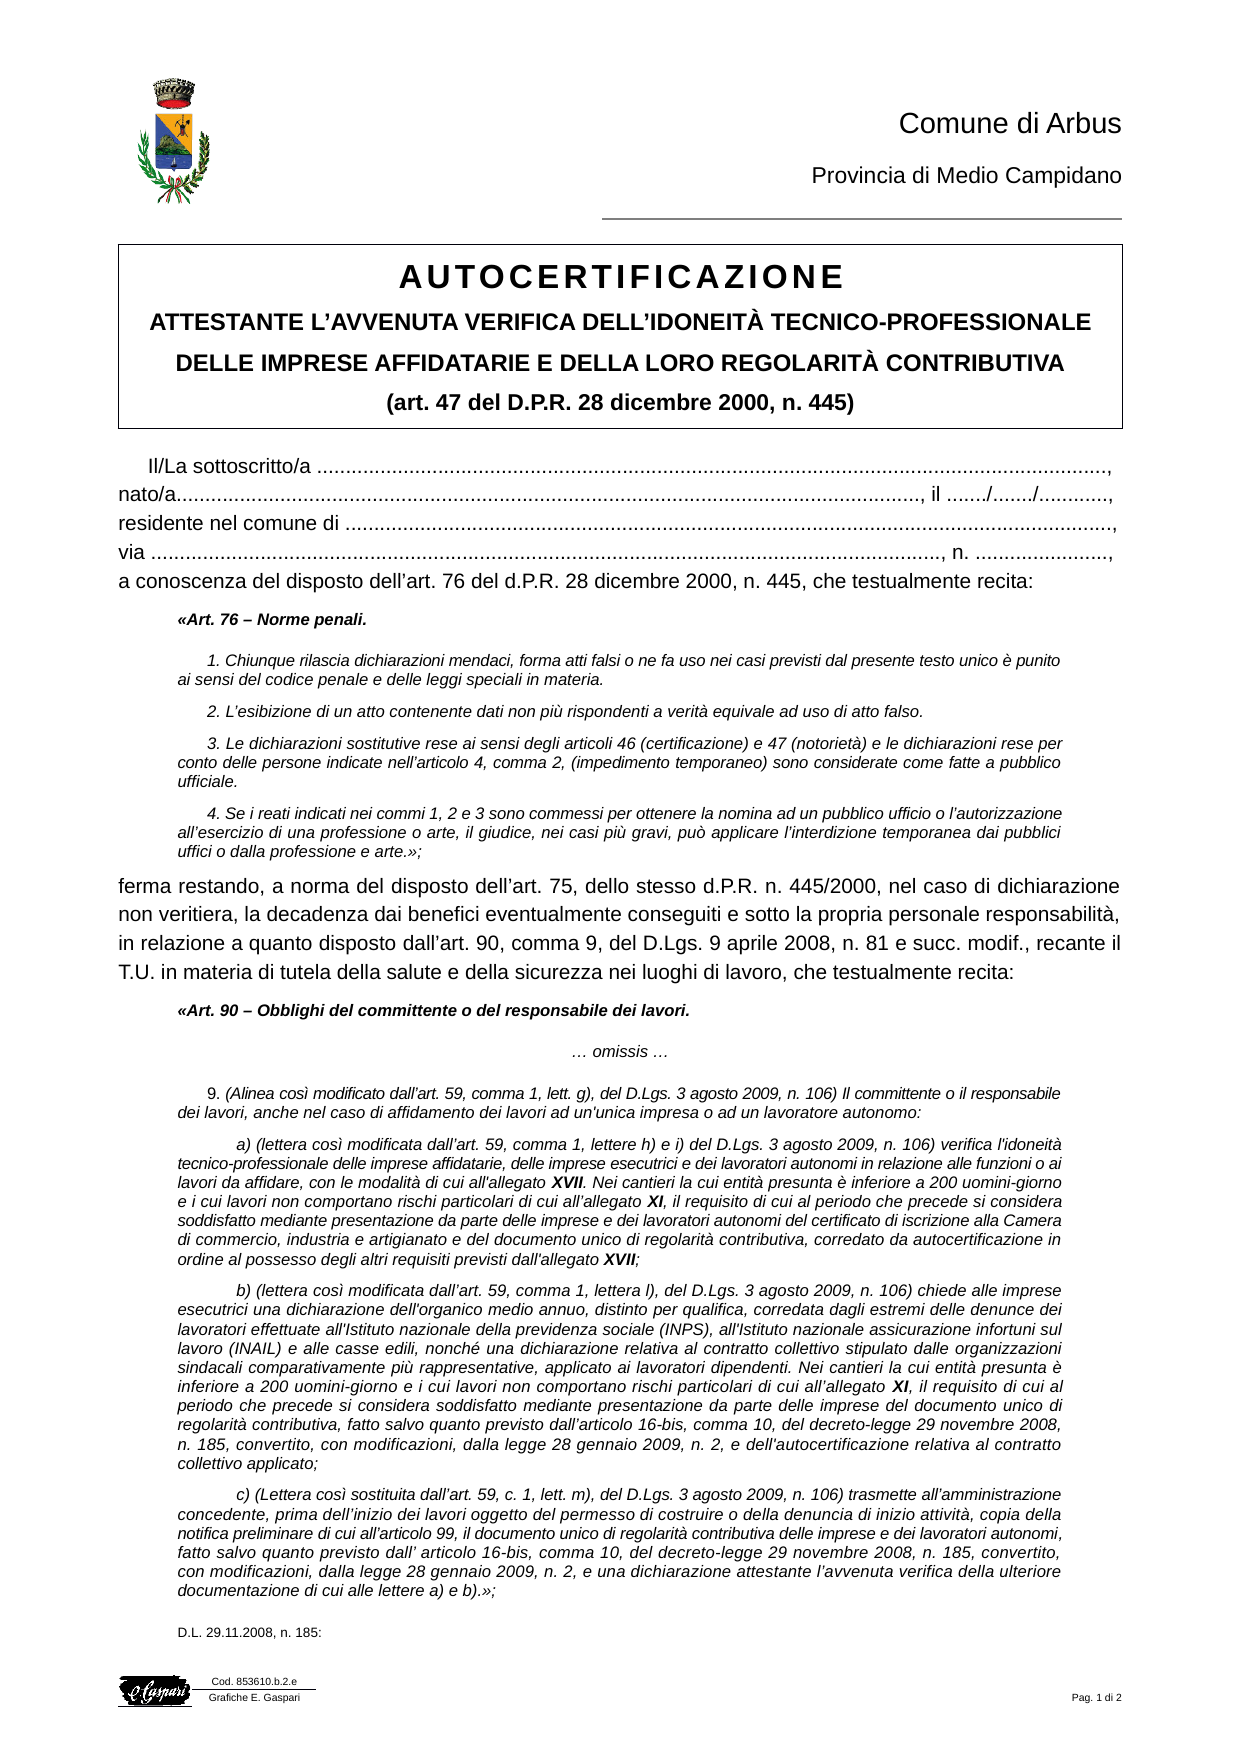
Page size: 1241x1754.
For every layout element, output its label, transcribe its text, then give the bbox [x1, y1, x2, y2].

text ferma restando, a norma del disposto dell’art. 75, dello stesso d.P.R. n. 445/2000, nel caso di dichiarazione non veritiera, la decadenza dai benefici eventualmente conseguiti e sotto la propria personale responsabilità, in relazione a quanto disposto dall’art. 90, comma 9, del D.Lgs. 9 aprile 2008, n. 81 e succ. modif., recante il T.U. in materia di tutela della salute e della sicurezza nei luoghi di lavoro, che testualmente recita: [118, 873, 1122, 984]
picture [122, 75, 224, 106]
text «Art. 90 – Obblighi del committente o del responsabile dei lavori. [177, 1001, 1063, 1020]
picture [122, 188, 224, 204]
text 9. (Alinea così modificato dall’art. 59, comma 1, lett. g), del D.Lgs. 3 agosto 2009, n. 106) Il committente o il responsabile dei lavori, anche nel caso di affidamento dei lavori ad un'unica impresa o ad un lavoratore autonomo: [177, 1083, 1063, 1122]
subtitle … omissis … [177, 1042, 1063, 1061]
text 4. Se i reati indicati nei commi 1, 2 e 3 sono commessi per ottenere la nomina ad un pubblico ufficio o l’autorizzazione all’esercizio di una professione o arte, il giudice, nei casi più gravi, può applicare l’interdizione temporanea dai pubblici uffici o dalla professione e arte.»; [177, 803, 1063, 861]
text 2. L’esibizione di un atto contenente dati non più rispondenti a verità equivale ad uso di atto falso. [177, 702, 1063, 721]
text D.L. 29.11.2008, n. 185: [177, 1625, 1122, 1641]
text 1. Chiunque rilascia dichiarazioni mendaci, forma atti falsi o ne fa uso nei casi previsti dal presente testo unico è punito ai sensi del codice penale e delle leggi speciali in materia. [177, 651, 1063, 689]
text c) (Lettera così sostituita dall’art. 59, c. 1, lett. m), del D.Lgs. 3 agosto 2009, n. 106) trasmette all’amministrazione concedente, prima dell’inizio dei lavori oggetto del permesso di costruire o della denuncia di inizio attività, copia della notifica preliminare di cui all’articolo 99, il documento unico di regolarità contributiva delle imprese e dei lavoratori autonomi, fatto salvo quanto previsto dall’ articolo 16-bis, comma 10, del decreto-legge 29 novembre 2008, n. 185, convertito, con modificazioni, dalla legge 28 gennaio 2009, n. 2, e una dichiarazione attestante l’avvenuta verifica della ulteriore documentazione di cui alle lettere a) e b).»; [177, 1485, 1063, 1600]
text Comune di Arbus [118, 106, 1122, 140]
text Nell'elenco degli allegati [118, 204, 602, 227]
table_header AUTOCERTIFICAZIONE ATTESTANTE L’AVVENUTA VERIFICA DELL’IDONEITÀ TECNICO-PROFESSIONALE DELLE IMPRESE AFFIDATARIE E DELLA LORO REGOLARITÀ CONTRIBUTIVA (art. 47 del D.P.R. 28 dicembre 2000, n. 445) [119, 245, 1122, 427]
text «Art. 76 – Norme penali. [177, 610, 1063, 629]
text 3. Le dichiarazioni sostitutive rese ai sensi degli articoli 46 (certificazione) e 47 (notorietà) e le dichiarazioni rese per conto delle persone indicate nell’articolo 4, comma 2, (impedimento temporaneo) sono considerate come fatte a pubblico ufficiale. [177, 733, 1063, 791]
text b) (lettera così modificata dall’art. 59, comma 1, lettera l), del D.Lgs. 3 agosto 2009, n. 106) chiede alle imprese esecutrici una dichiarazione dell'organico medio annuo, distinto per qualifica, corredata dagli estremi delle denunce dei lavoratori effettuate all'Istituto nazionale della previdenza sociale (INPS), all'Istituto nazionale assicurazione infortuni sul lavoro (INAIL) e alle casse edili, nonché una dichiarazione relativa al contratto collettivo stipulato dalle organizzazioni sindacali comparativamente più rappresentative, applicato ai lavoratori dipendenti. Nei cantieri la cui entità presunta è inferiore a 200 uomini-giorno e i cui lavori non comportano rischi particolari di cui all’allegato XI, il requisito di cui al periodo che precede si considera soddisfatto mediante presentazione da parte delle imprese del documento unico di regolarità contributiva, fatto salvo quanto previsto dall’articolo 16-bis, comma 10, del decreto-legge 29 novembre 2008, n. 185, convertito, con modificazioni, dalla legge 28 gennaio 2009, n. 2, e dell'autocertificazione relativa al contratto collettivo applicato; [177, 1281, 1063, 1473]
picture [122, 140, 224, 162]
text Il/La sottoscritto/a ........................................................................................................................................., nato/a................................................................................................................................., il ......./......./............, residente nel comune di ....................................................................................................................................., via ........................................................................................................................................., n. ......................., a conoscenza del disposto dell’art. 76 del d.P.R. 28 dicembre 2000, n. 445, che testualmente recita: [118, 453, 1122, 592]
text a) (lettera così modificata dall’art. 59, comma 1, lettere h) e i) del D.Lgs. 3 agosto 2009, n. 106) verifica l'idoneità tecnico-professionale delle imprese affidatarie, delle imprese esecutrici e dei lavoratori autonomi in relazione alle funzioni o ai lavori da affidare, con le modalità di cui all'allegato XVII. Nei cantieri la cui entità presunta è inferiore a 200 uomini-giorno e i cui lavori non comportano rischi particolari di cui all’allegato XI, il requisito di cui al periodo che precede si considera soddisfatto mediante presentazione da parte delle imprese e dei lavoratori autonomi del certificato di iscrizione alla Camera di commercio, industria e artigianato e del documento unico di regolarità contributiva, corredato da autocertificazione in ordine al possesso degli altri requisiti previsti dall'allegato XVII; [177, 1134, 1063, 1268]
text Provincia di Medio Campidano [118, 162, 1122, 188]
picture [118, 1674, 191, 1706]
